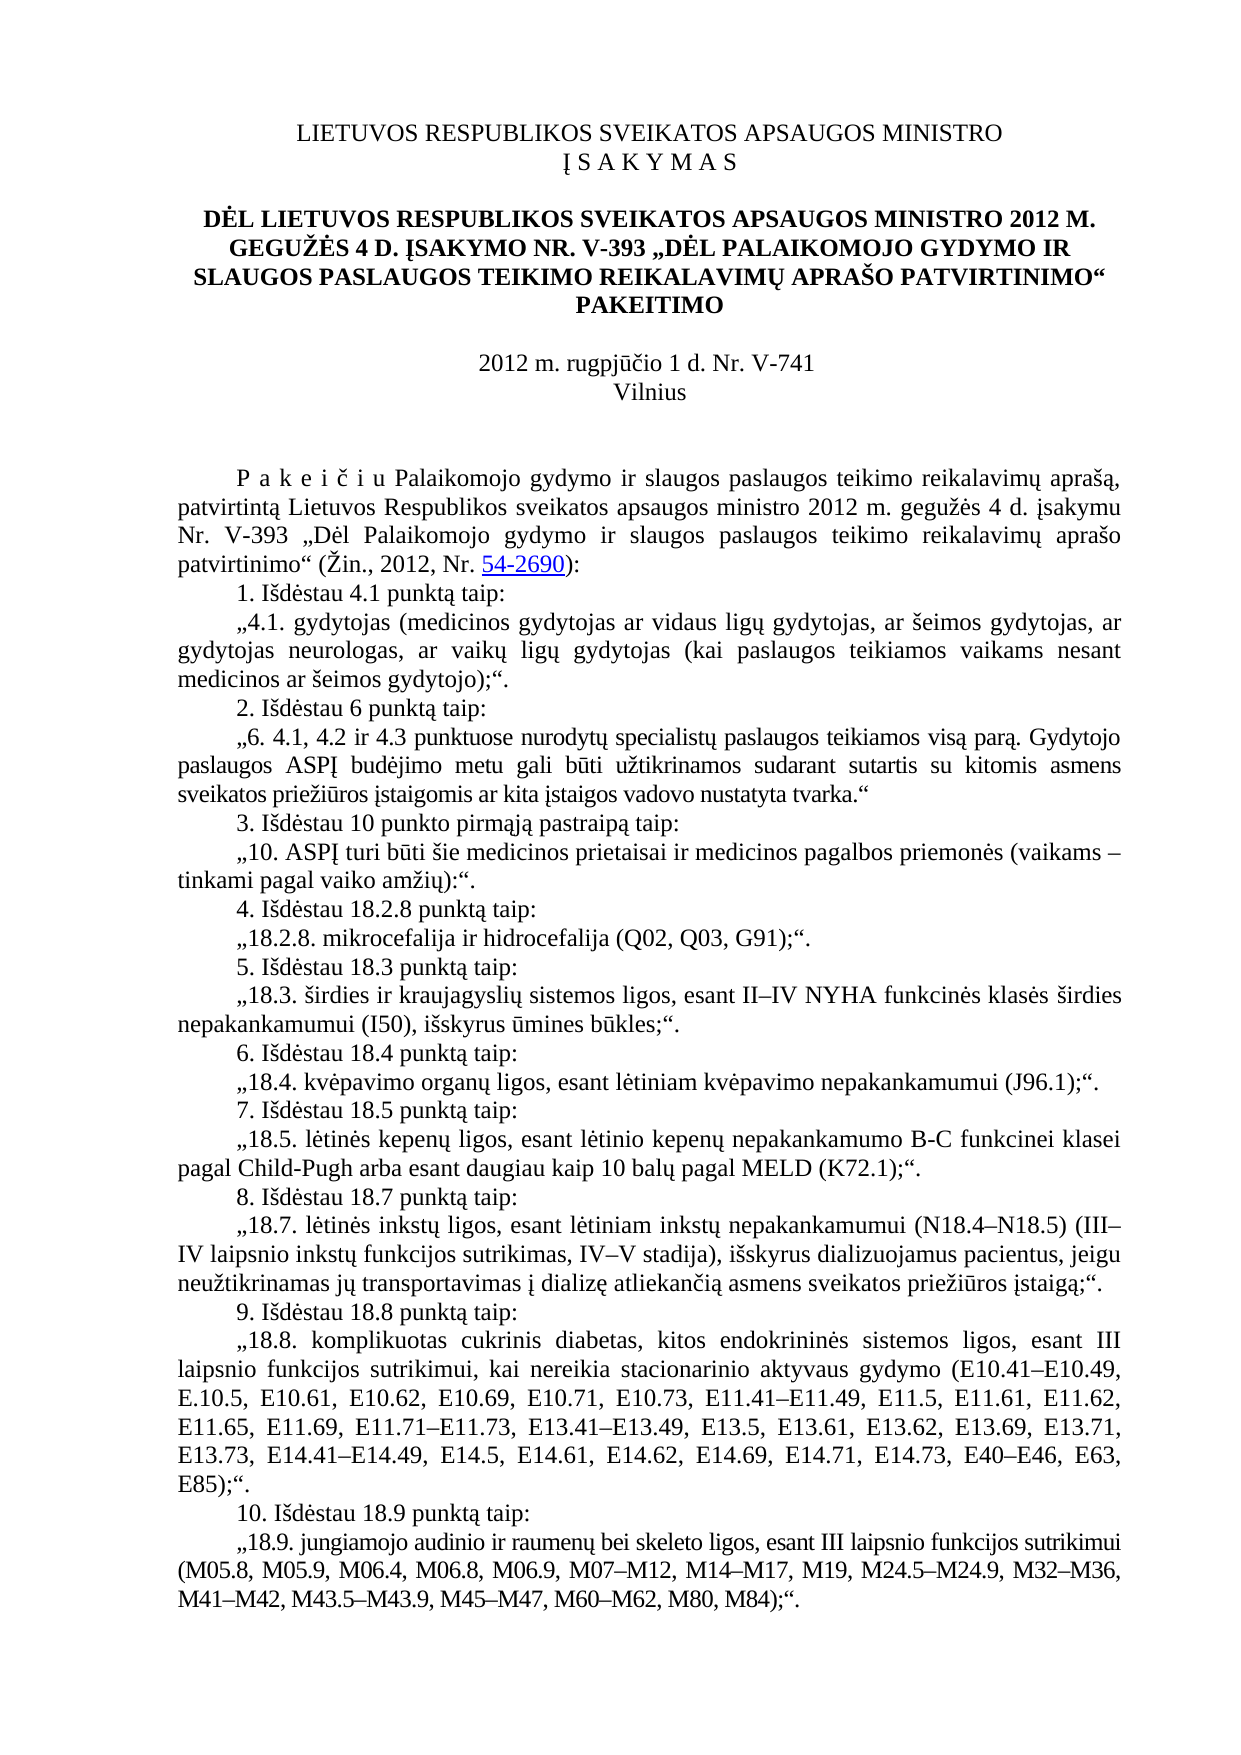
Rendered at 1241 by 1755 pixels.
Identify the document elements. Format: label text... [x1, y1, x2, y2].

text 2012 m. rugpjūčio 1 d. Nr. V-741 [177, 348, 1122, 377]
text 7. Išdėstau 18.5 punktą taip: [177, 1096, 1122, 1124]
text 6. Išdėstau 18.4 punktą taip: [177, 1038, 1122, 1067]
text „6. 4.1, 4.2 ir 4.3 punktuose nurodytų specialistų paslaugos teikiamos visą parą. Gydytojo paslaugos ASPĮ budėjimo metu gali būti užtikrinamos sudarant sutartis su kitomis asmens sveikatos priežiūros įstaigomis ar kita įstaigos vadovo nustatyta tvarka.“ [177, 722, 1122, 808]
text „18.7. lėtinės inkstų ligos, esant lėtiniam inkstų nepakankamumui (N18.4–N18.5) (III–IV laipsnio inkstų funkcijos sutrikimas, IV–V stadija), išskyrus dializuojamus pacientus, jeigu neužtikrinamas jų transportavimas į dializę atliekančią asmens sveikatos priežiūros įstaigą;“. [177, 1211, 1122, 1297]
text 4. Išdėstau 18.2.8 punktą taip: [177, 894, 1122, 923]
text 10. Išdėstau 18.9 punktą taip: [177, 1498, 1122, 1527]
text 2. Išdėstau 6 punktą taip: [177, 693, 1122, 722]
text 9. Išdėstau 18.8 punktą taip: [177, 1297, 1122, 1326]
text „18.4. kvėpavimo organų ligos, esant lėtiniam kvėpavimo nepakankamumui (J96.1);“. [177, 1067, 1122, 1096]
text P a k e i č i u Palaikomojo gydymo ir slaugos paslaugos teikimo reikalavimų aprašą, patvirtintą Lietuvos Respublikos sveikatos apsaugos ministro 2012 m. gegužės 4 d. įsakymu Nr. V-393 „Dėl Palaikomojo gydymo ir slaugos paslaugos teikimo reikalavimų aprašo patvirtinimo“ (Žin., 2012, Nr. 54-2690): [177, 463, 1122, 578]
text 8. Išdėstau 18.7 punktą taip: [177, 1182, 1122, 1211]
text Vilnius [177, 377, 1122, 406]
text Į S A K Y M A S [177, 147, 1122, 176]
text „18.8. komplikuotas cukrinis diabetas, kitos endokrininės sistemos ligos, esant III laipsnio funkcijos sutrikimui, kai nereikia stacionarinio aktyvaus gydymo (E10.41–E10.49, E.10.5, E10.61, E10.62, E10.69, E10.71, E10.73, E11.41–E11.49, E11.5, E11.61, E11.62, E11.65, E11.69, E11.71–E11.73, E13.41–E13.49, E13.5, E13.61, E13.62, E13.69, E13.71, E13.73, E14.41–E14.49, E14.5, E14.61, E14.62, E14.69, E14.71, E14.73, E40–E46, E63, E85);“. [177, 1326, 1122, 1498]
text „18.3. širdies ir kraujagyslių sistemos ligos, esant II–IV NYHA funkcinės klasės širdies nepakankamumui (I50), išskyrus ūmines būkles;“. [177, 981, 1122, 1038]
text 5. Išdėstau 18.3 punktą taip: [177, 952, 1122, 981]
text „10. ASPĮ turi būti šie medicinos prietaisai ir medicinos pagalbos priemonės (vaikams – tinkami pagal vaiko amžių):“. [177, 837, 1122, 894]
text „18.9. jungiamojo audinio ir raumenų bei skeleto ligos, esant III laipsnio funkcijos sutrikimui (M05.8, M05.9, M06.4, M06.8, M06.9, M07–M12, M14–M17, M19, M24.5–M24.9, M32–M36, M41–M42, M43.5–M43.9, M45–M47, M60–M62, M80, M84);“. [177, 1527, 1122, 1613]
text LIETUVOS RESPUBLIKOS SVEIKATOS APSAUGOS MINISTRO [177, 118, 1122, 147]
text „18.2.8. mikrocefalija ir hidrocefalija (Q02, Q03, G91);“. [177, 923, 1122, 952]
text „4.1. gydytojas (medicinos gydytojas ar vidaus ligų gydytojas, ar šeimos gydytojas, ar gydytojas neurologas, ar vaikų ligų gydytojas (kai paslaugos teikiamos vaikams nesant medicinos ar šeimos gydytojo);“. [177, 607, 1122, 693]
text 3. Išdėstau 10 punkto pirmąją pastraipą taip: [177, 808, 1122, 837]
text 1. Išdėstau 4.1 punktą taip: [177, 578, 1122, 607]
text DĖL LIETUVOS RESPUBLIKOS SVEIKATOS APSAUGOS MINISTRO 2012 m. GEGUŽĖS 4 D. ĮSAKYMO Nr. V-393 „DĖL PALAIKOMOJO GYDYMO IR SLAUGOS PASLAUGOS TEIKIMO REIKALAVIMŲ APRAŠO PATVIRTINIMO“ PAKEITIMO [177, 204, 1122, 319]
text „18.5. lėtinės kepenų ligos, esant lėtinio kepenų nepakankamumo B-C funkcinei klasei pagal Child-Pugh arba esant daugiau kaip 10 balų pagal MELD (K72.1);“. [177, 1124, 1122, 1182]
